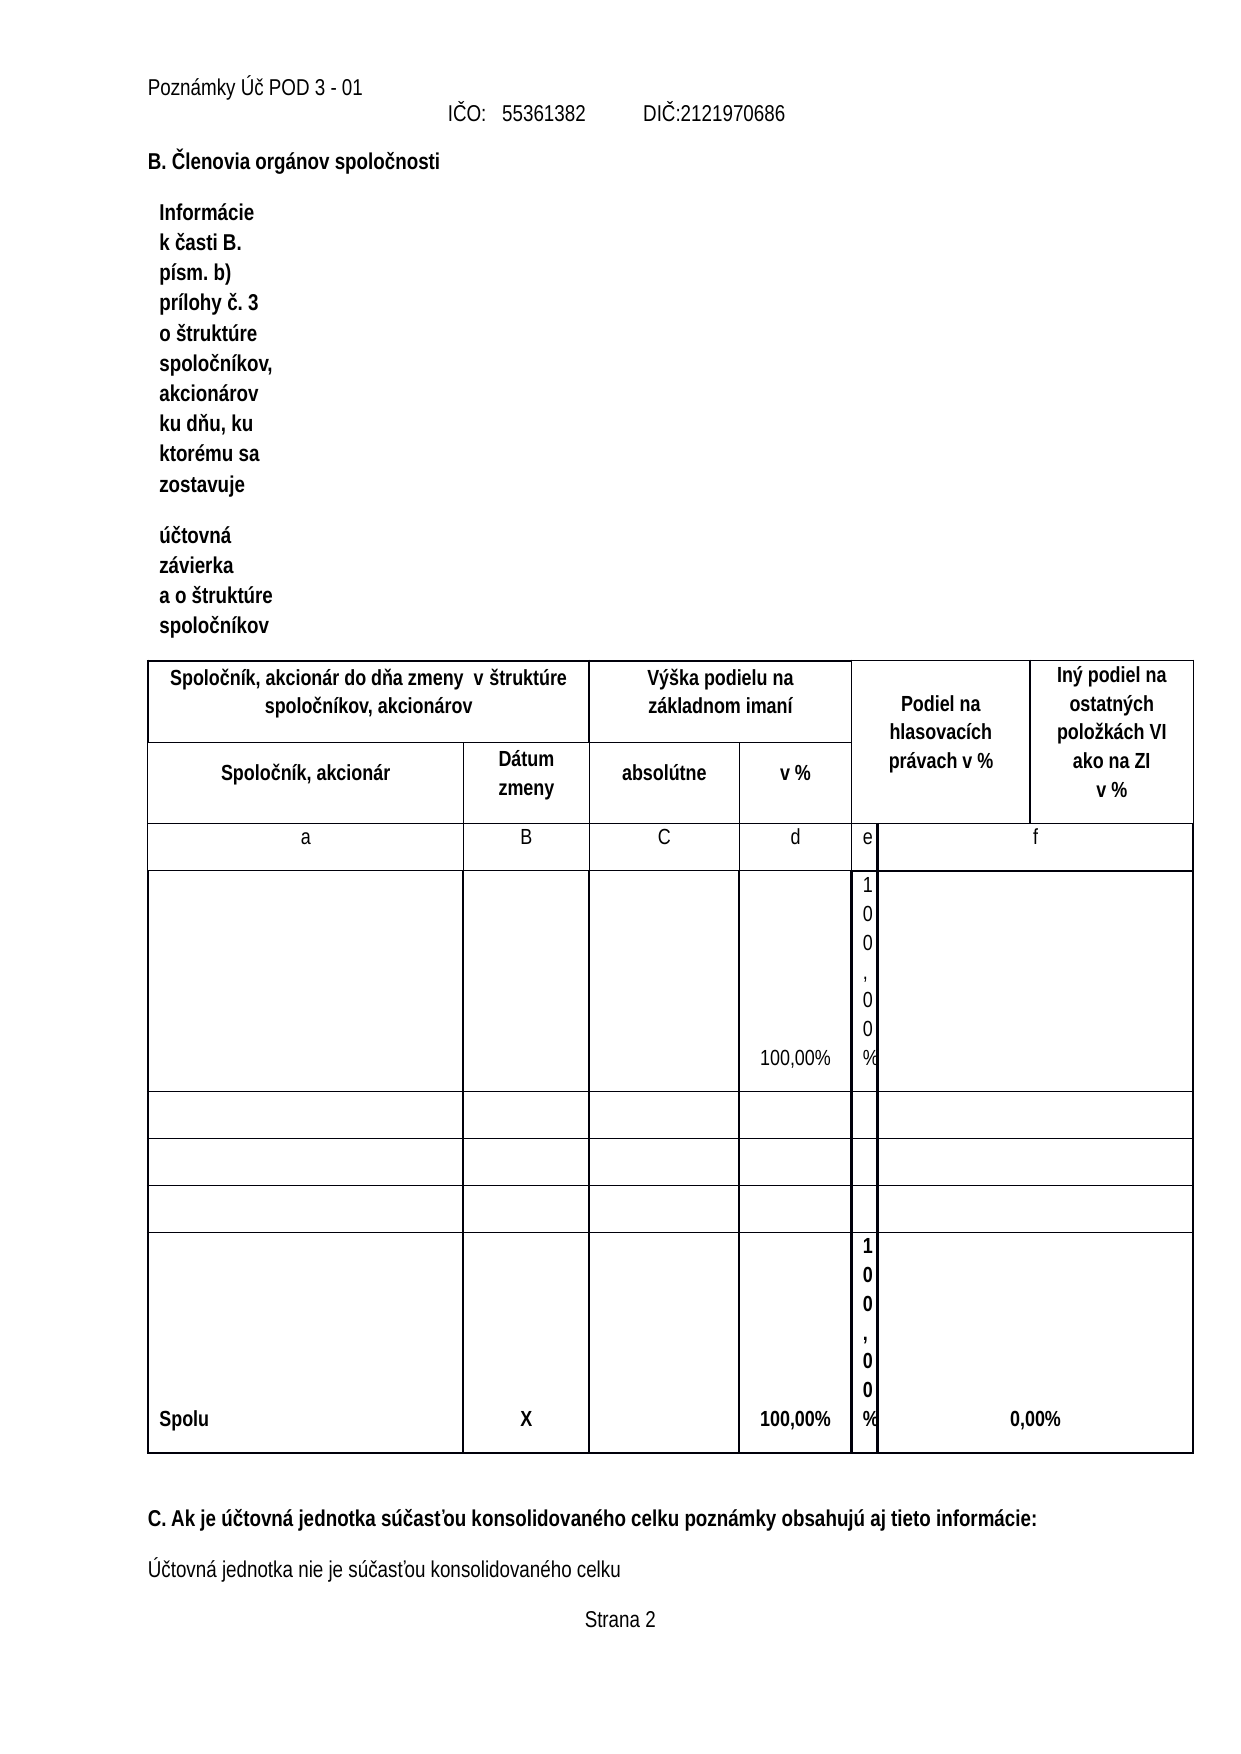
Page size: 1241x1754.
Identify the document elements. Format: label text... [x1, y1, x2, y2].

table_cell [463, 250, 589, 659]
table_cell 0,00% [879, 1233, 1192, 1452]
table_cell [590, 1186, 738, 1232]
table_cell X [464, 1233, 588, 1452]
table_cell 100,00% [740, 871, 850, 1091]
table_cell [464, 1139, 588, 1185]
table_cell [149, 871, 462, 1091]
table_cell [589, 250, 739, 659]
table_cell e [852, 824, 876, 870]
table_cell [1030, 250, 1193, 659]
table_cell [1194, 870, 1240, 1091]
table_cell B [464, 824, 589, 870]
table_header Informácie k časti B. písm. b) prílohy č. 3 o štruktúre spoločníkov, akcionárov ku dňu, ku ktorému sa zostavuje účtovná závierka a o štruktúre spoločníkov [148, 199, 292, 659]
table_cell [590, 1233, 738, 1452]
table_cell [149, 1139, 462, 1185]
table_cell C [590, 824, 739, 870]
table_cell Spolu [149, 1233, 462, 1452]
table_cell [851, 250, 877, 659]
table_cell v % [740, 743, 851, 823]
table_cell Výška podielu na základnom imaní [590, 662, 851, 742]
text C. Ak je účtovná jednotka súčasťou konsolidovaného celku poznámky obsahujú aj tieto informácie: [148, 1505, 1141, 1532]
table_cell [740, 1186, 850, 1232]
table_cell Dátum zmeny [464, 743, 589, 823]
table_cell 100,00% [740, 1233, 850, 1452]
table_header [292, 199, 463, 250]
text B. Členovia orgánov spoločnosti [148, 148, 1141, 174]
table_cell [590, 871, 738, 1091]
table_cell [149, 1186, 462, 1232]
table_cell [1194, 823, 1240, 870]
table_cell Podiel na hlasovacích právach v % [852, 661, 1029, 823]
table_cell Spoločník, akcionár [148, 743, 463, 823]
table_cell [879, 1186, 1192, 1232]
table_cell [853, 1139, 876, 1185]
table_cell [878, 250, 1030, 659]
table_cell Iný podiel na ostatných položkách VI ako na ZI v % [1031, 661, 1193, 823]
table_cell absolútne [590, 743, 739, 823]
table_cell [464, 871, 588, 1091]
table_cell [740, 1139, 850, 1185]
table_cell f [879, 824, 1192, 870]
table_cell [853, 1092, 876, 1138]
table_header [1030, 199, 1193, 250]
table_header [463, 199, 589, 250]
table_cell 100,00% [853, 1233, 876, 1452]
table_cell [1194, 1091, 1240, 1138]
table_cell [149, 1092, 462, 1138]
table_cell [1193, 250, 1240, 659]
table_cell [1194, 1232, 1240, 1452]
table_cell [879, 1139, 1192, 1185]
table_header [589, 199, 739, 250]
table_cell [1194, 1138, 1240, 1185]
table_cell [879, 872, 1192, 1091]
text Účtovná jednotka nie je súčasťou konsolidovaného celku [148, 1556, 1141, 1583]
table_cell [1194, 1185, 1240, 1232]
table_cell [739, 250, 851, 659]
table_header [1193, 199, 1240, 250]
table_cell [464, 1186, 588, 1232]
table_cell a [148, 824, 463, 870]
table_cell Spoločník, akcionár do dňa zmeny v štruktúre spoločníkov, akcionárov [149, 662, 588, 742]
table_header [878, 199, 1030, 250]
table_cell [464, 1092, 588, 1138]
table_cell [590, 1139, 738, 1185]
table_cell [853, 1186, 876, 1232]
table_header [851, 199, 877, 250]
table_cell [879, 1092, 1192, 1138]
table_cell [292, 250, 463, 659]
table_cell d [740, 824, 851, 870]
table_cell 100,00% [853, 872, 876, 1091]
table_header [739, 199, 851, 250]
table_cell [1194, 742, 1240, 823]
table_cell [1194, 660, 1240, 742]
table_cell [740, 1092, 850, 1138]
table_cell [590, 1092, 738, 1138]
